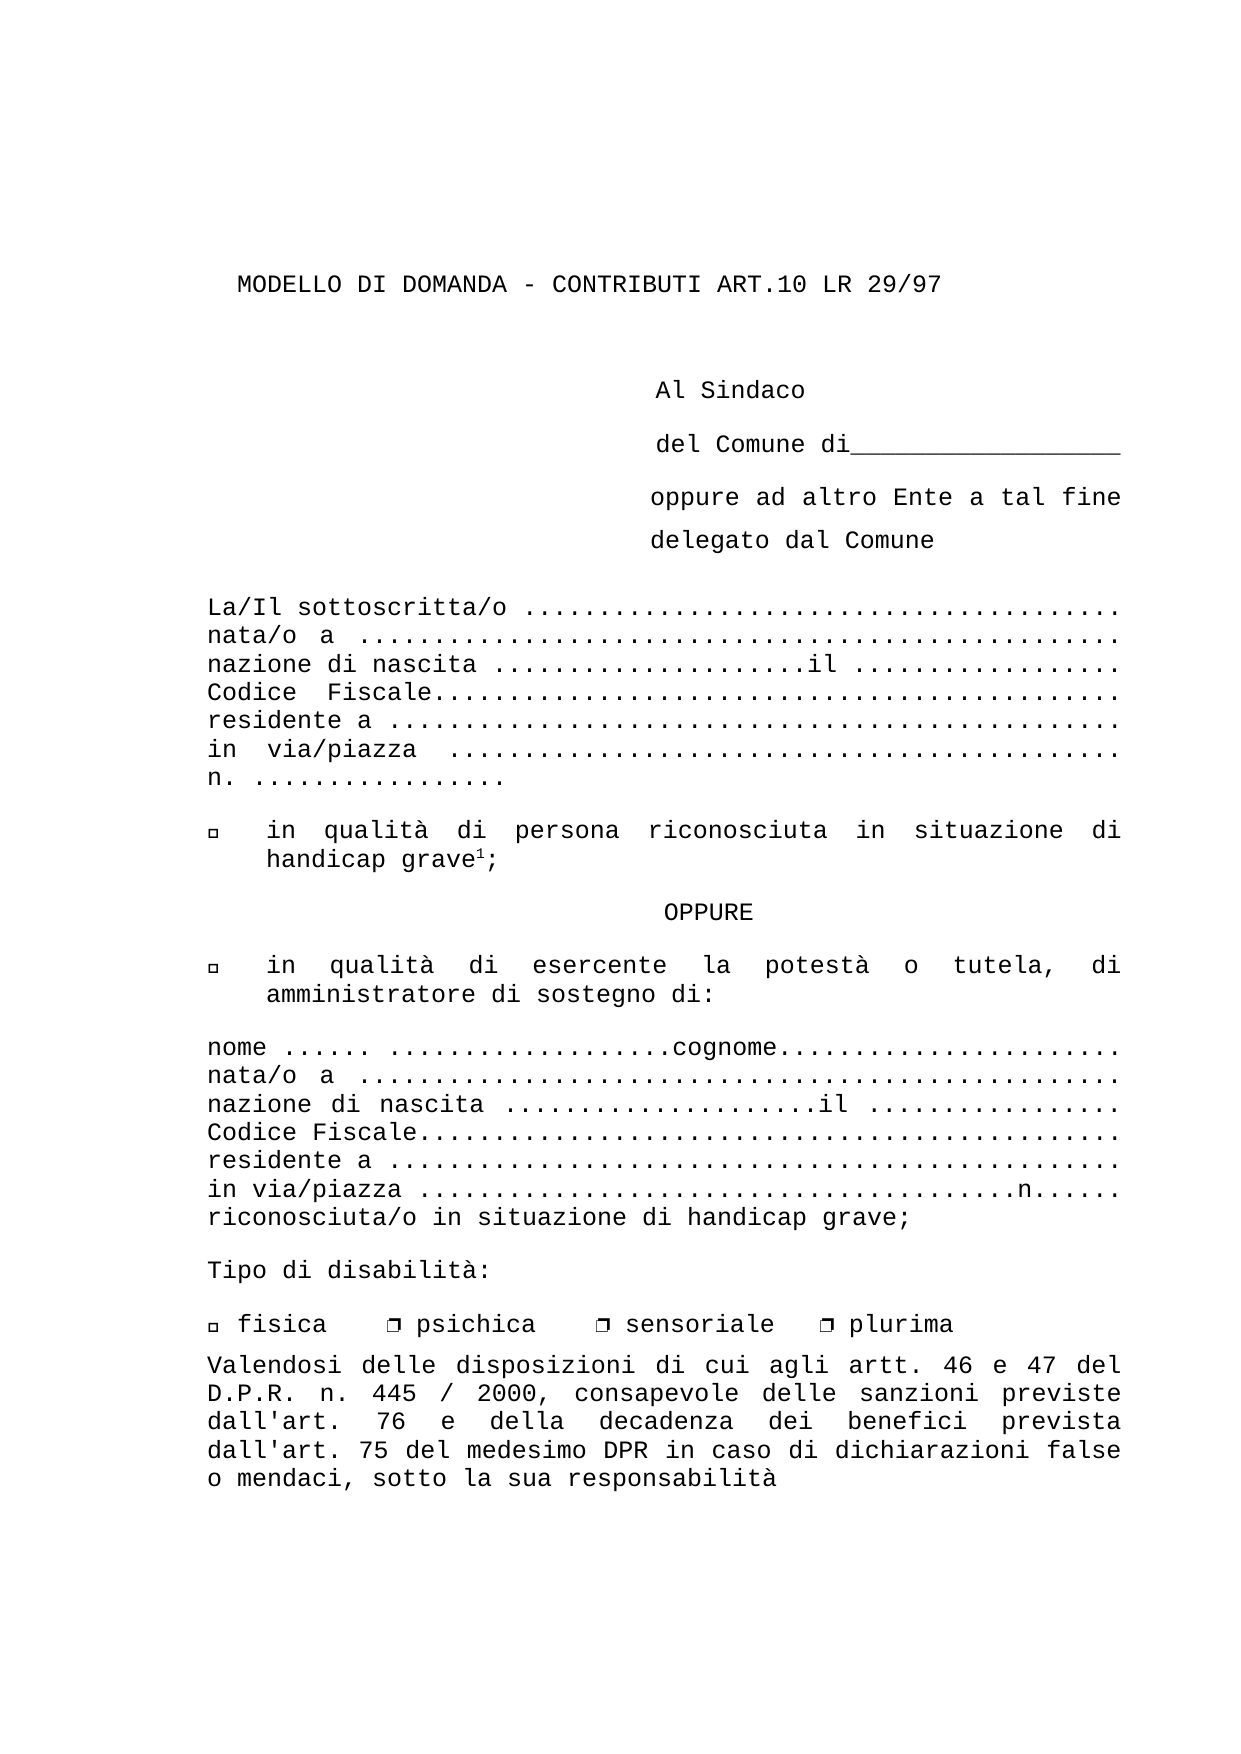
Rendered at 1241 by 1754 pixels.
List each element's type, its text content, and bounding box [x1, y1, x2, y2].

text  in qualità di esercente la potestà o tutela, di amministratore di sostegno di: [207, 953, 1122, 1010]
subtitle MODELLO DI DOMANDA - CONTRIBUTI ART.10 LR 29/97 [147, 271, 1122, 300]
text OPPURE [207, 900, 1122, 928]
text Valendosi delle disposizioni di cui agli artt. 46 e 47 del D.P.R. n. 445 / 2000, consapevole delle sanzioni previste dall'art. 76 e della decadenza dei benefici prevista dall'art. 75 del medesimo DPR in caso di dichiarazioni false o mendaci, sotto la sua responsabilità [207, 1352, 1122, 1494]
text del Comune di__________________ [207, 431, 1122, 460]
text Al Sindaco [207, 378, 1122, 406]
text  fisica  psichica  sensoriale  plurima [207, 1311, 1122, 1340]
text  in qualità di persona riconosciuta in situazione di handicap grave; [207, 818, 1122, 875]
text nome ...... ...................cognome....................... nata/o a ................................................... nazione di nascita .....................il ................. Codice Fiscale............................................... residente a ................................................. in via/piazza ........................................n...... riconosciuta/o in situazione di handicap grave; [207, 1035, 1122, 1233]
text Tipo di disabilità: [207, 1258, 1122, 1286]
text La/Il sottoscritta/o ........................................ nata/o a ................................................... nazione di nascita .....................il .................. Codice Fiscale.............................................. residente a ................................................. in via/piazza ............................................. n. ................. [207, 595, 1122, 793]
text oppure ad altro Ente a tal fine delegato dal Comune [650, 485, 1122, 556]
